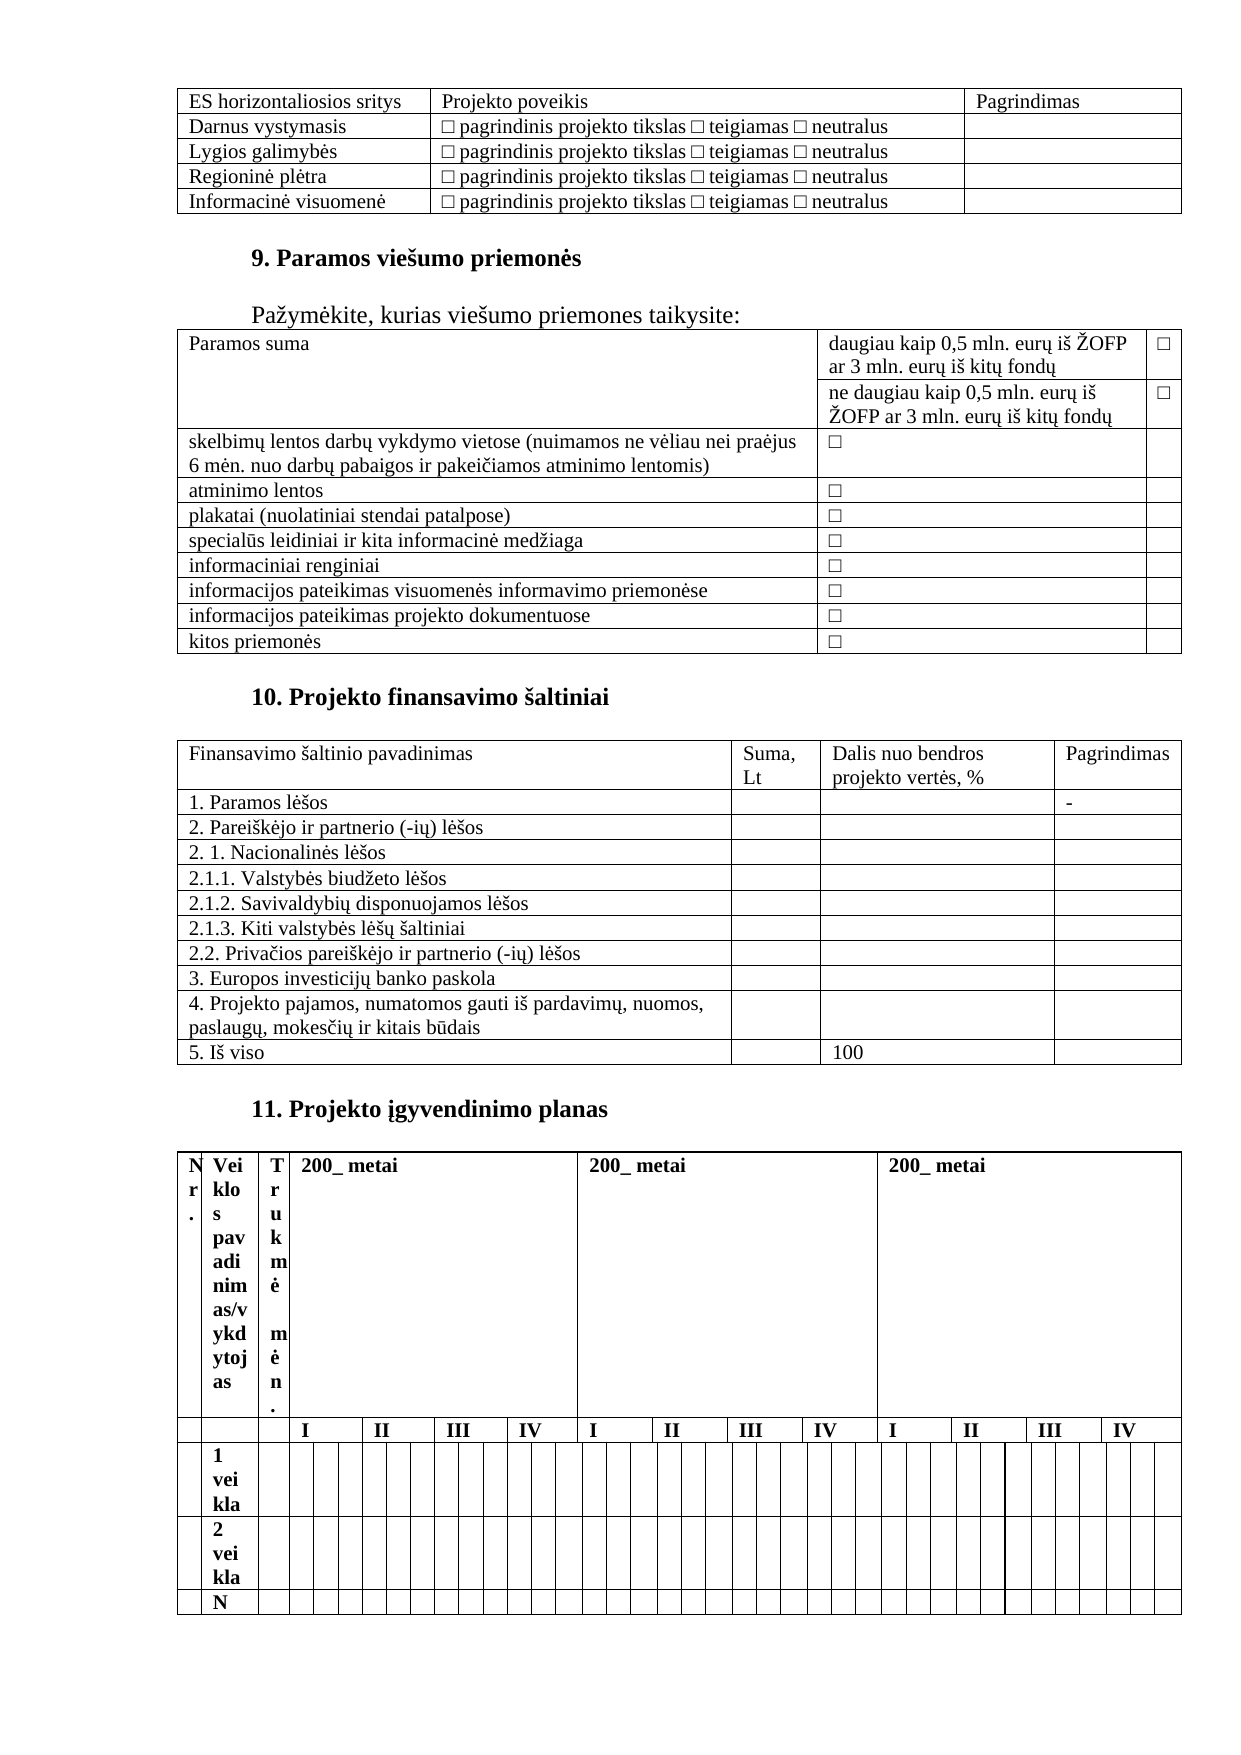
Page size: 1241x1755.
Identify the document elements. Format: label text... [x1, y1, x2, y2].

table_header 200_ metai [878, 1153, 1181, 1417]
table_cell [290, 1590, 313, 1614]
table_cell □ pagrindinis projekto tikslas □ teigiamas □ neutralus [431, 164, 964, 188]
table_cell [178, 1517, 201, 1589]
table_cell [808, 1443, 831, 1516]
table_cell [178, 1418, 201, 1442]
table_cell [965, 114, 1181, 138]
table_cell 1 veikla [202, 1443, 258, 1516]
table_cell [259, 1443, 289, 1516]
table_cell □ pagrindinis projekto tikslas □ teigiamas □ neutralus [431, 189, 964, 213]
table_cell [363, 1443, 386, 1516]
table_cell [508, 1590, 531, 1614]
table_cell kitos priemonės [178, 629, 817, 653]
table_cell 4. Projekto pajamos, numatomos gauti iš pardavimų, nuomos, paslaugų, mokesčių ir kitais būdais [178, 991, 731, 1039]
table_cell [706, 1517, 732, 1589]
table_cell [532, 1443, 555, 1516]
table_cell [732, 1040, 820, 1064]
table_cell [757, 1590, 780, 1614]
table_cell [178, 1443, 201, 1516]
table_cell [658, 1443, 681, 1516]
table_cell [556, 1443, 582, 1516]
table_cell 2.1.3. Kiti valstybės lėšų šaltiniai [178, 916, 731, 940]
table_cell 2 veikla [202, 1517, 258, 1589]
table_cell [607, 1517, 630, 1589]
table_cell □ [818, 478, 1146, 502]
table_cell [484, 1590, 507, 1614]
table_cell II [952, 1418, 1026, 1442]
table_cell [732, 916, 820, 940]
table_cell [1006, 1443, 1031, 1516]
table_cell [706, 1590, 732, 1614]
table_cell [1147, 604, 1181, 627]
table_cell II [653, 1418, 727, 1442]
table_cell [981, 1517, 1004, 1589]
table_cell [821, 891, 1054, 914]
table_cell 2.2. Privačios pareiškėjo ir partnerio (-ių) lėšos [178, 941, 731, 965]
table_cell [411, 1590, 434, 1614]
table_cell plakatai (nuolatiniai stendai patalpose) [178, 503, 817, 527]
table_cell I [878, 1418, 951, 1442]
table_cell [1032, 1590, 1055, 1614]
table_cell [484, 1443, 507, 1516]
table_cell 2. 1. Nacionalinės lėšos [178, 840, 731, 864]
table_header Finansavimo šaltinio pavadinimas [178, 741, 731, 789]
table_cell [508, 1443, 531, 1516]
table_cell [821, 916, 1054, 940]
table_cell [965, 164, 1181, 188]
table_cell [1032, 1443, 1055, 1516]
table_cell [856, 1590, 881, 1614]
table_cell [733, 1443, 756, 1516]
table_cell [583, 1517, 606, 1589]
table_cell [631, 1443, 657, 1516]
table_cell [411, 1517, 434, 1589]
table_cell informacijos pateikimas visuomenės informavimo priemonėse [178, 578, 817, 602]
table_cell [202, 1418, 258, 1442]
table_cell □ [818, 604, 1146, 627]
table_cell [931, 1590, 956, 1614]
table_header Paramos suma [178, 330, 817, 428]
table_cell [339, 1517, 362, 1589]
table_cell [556, 1590, 582, 1614]
table_cell 1. Paramos lėšos [178, 790, 731, 814]
table_cell specialūs leidiniai ir kita informacinė medžiaga [178, 528, 817, 552]
table_cell [832, 1517, 855, 1589]
table_cell [532, 1517, 555, 1589]
table_cell [732, 991, 820, 1039]
table_cell [1055, 916, 1181, 940]
table_cell [658, 1590, 681, 1614]
table_cell informaciniai renginiai [178, 553, 817, 577]
table_cell [832, 1443, 855, 1516]
table_cell [682, 1517, 705, 1589]
table_header Trukmė mėn. [259, 1153, 289, 1417]
table_cell [1056, 1517, 1079, 1589]
table_cell [1055, 891, 1181, 914]
table_cell [1147, 503, 1181, 527]
table_cell [732, 891, 820, 914]
table_cell [1107, 1443, 1130, 1516]
text 11. Projekto įgyvendinimo planas [177, 1094, 1181, 1123]
table_cell I [578, 1418, 652, 1442]
table_cell [981, 1590, 1004, 1614]
table_cell - [1055, 790, 1181, 814]
table_cell □ pagrindinis projekto tikslas □ teigiamas □ neutralus [431, 139, 964, 163]
table_cell [856, 1443, 881, 1516]
table_header ES horizontaliosios sritys [178, 89, 430, 113]
table_cell [387, 1590, 410, 1614]
table_cell [1155, 1590, 1181, 1614]
table_cell Lygios galimybės [178, 139, 430, 163]
table_cell [556, 1517, 582, 1589]
table_header Dalis nuo bendros projekto vertės, % [821, 741, 1054, 789]
table_cell [757, 1443, 780, 1516]
table_cell [1155, 1517, 1181, 1589]
table_cell IV [803, 1418, 877, 1442]
table_cell ne daugiau kaip 0,5 mln. eurų iš ŽOFP ar 3 mln. eurų iš kitų fondų [818, 380, 1146, 428]
table_header Suma, Lt [732, 741, 820, 789]
table_cell [882, 1443, 906, 1516]
table_header Nr. [178, 1153, 201, 1417]
table_cell □ [818, 553, 1146, 577]
table_cell [631, 1517, 657, 1589]
table_cell [459, 1443, 483, 1516]
table_cell [532, 1590, 555, 1614]
table_header Pagrindimas [965, 89, 1181, 113]
table_cell [583, 1443, 606, 1516]
table_cell [1006, 1517, 1031, 1589]
table_cell [808, 1517, 831, 1589]
table_cell [931, 1443, 956, 1516]
table_cell [682, 1443, 705, 1516]
table_cell [882, 1517, 906, 1589]
table_cell [907, 1443, 930, 1516]
table_cell □ [818, 429, 1146, 477]
table_cell □ [818, 629, 1146, 653]
table_cell [508, 1517, 531, 1589]
table_cell [821, 865, 1054, 889]
table_header daugiau kaip 0,5 mln. eurų iš ŽOFP ar 3 mln. eurų iš kitų fondų [818, 330, 1146, 378]
table_cell [757, 1517, 780, 1589]
table_cell 5. Iš viso [178, 1040, 731, 1064]
table_cell atminimo lentos [178, 478, 817, 502]
table_cell [1107, 1590, 1130, 1614]
table_cell [1147, 578, 1181, 602]
table_cell [583, 1590, 606, 1614]
table_cell [339, 1443, 362, 1516]
table_cell N [202, 1590, 258, 1614]
table_cell [658, 1517, 681, 1589]
table_cell [459, 1517, 483, 1589]
table_cell [435, 1517, 458, 1589]
table_cell [1006, 1590, 1031, 1614]
text 10. Projekto finansavimo šaltiniai [177, 682, 1181, 711]
text 9. Paramos viešumo priemonės [177, 243, 1181, 272]
table_cell [732, 840, 820, 864]
table_cell [314, 1517, 338, 1589]
table_cell [781, 1590, 807, 1614]
table_cell [965, 189, 1181, 213]
table_cell □ [818, 503, 1146, 527]
table_cell [732, 865, 820, 889]
table_cell [484, 1517, 507, 1589]
table_cell [1155, 1443, 1181, 1516]
table_cell skelbimų lentos darbų vykdymo vietose (nuimamos ne vėliau nei praėjus 6 mėn. nuo darbų pabaigos ir pakeičiamos atminimo lentomis) [178, 429, 817, 477]
table_cell [259, 1517, 289, 1589]
table_cell [1055, 865, 1181, 889]
table_cell [1080, 1517, 1106, 1589]
table_cell [1055, 1040, 1181, 1064]
table_cell [931, 1517, 956, 1589]
table_cell [808, 1590, 831, 1614]
table_cell [259, 1590, 289, 1614]
table_header Veiklos pavadinimas/vykdytojas [202, 1153, 258, 1417]
table_cell [1055, 840, 1181, 864]
table_cell Darnus vystymasis [178, 114, 430, 138]
table_cell □ [818, 528, 1146, 552]
table_cell [435, 1443, 458, 1516]
table_cell [832, 1590, 855, 1614]
table_cell III [728, 1418, 802, 1442]
table_cell [259, 1418, 289, 1442]
table_cell [290, 1443, 313, 1516]
table_cell [1131, 1443, 1154, 1516]
table_cell [821, 991, 1054, 1039]
table_cell 2.1.2. Savivaldybių disponuojamos lėšos [178, 891, 731, 914]
table_cell [1080, 1443, 1106, 1516]
table_cell [732, 941, 820, 965]
table_header 200_ metai [290, 1153, 577, 1417]
table_cell [1131, 1517, 1154, 1589]
table_cell [314, 1590, 338, 1614]
table_cell [821, 966, 1054, 990]
table_cell [1055, 815, 1181, 839]
table_cell [907, 1590, 930, 1614]
table_cell [821, 790, 1054, 814]
table_header □ [1147, 330, 1181, 378]
table_cell [781, 1443, 807, 1516]
table_cell [363, 1590, 386, 1614]
table_cell [907, 1517, 930, 1589]
table_header Projekto poveikis [431, 89, 964, 113]
table_cell [682, 1590, 705, 1614]
table_cell 2. Pareiškėjo ir partnerio (-ių) lėšos [178, 815, 731, 839]
table_cell [1056, 1590, 1079, 1614]
table_header 200_ metai [578, 1153, 877, 1417]
table_cell [435, 1590, 458, 1614]
table_cell [1055, 941, 1181, 965]
table_cell [1080, 1590, 1106, 1614]
table_cell [821, 840, 1054, 864]
table_cell [732, 815, 820, 839]
table_cell [178, 1590, 201, 1614]
table_cell [882, 1590, 906, 1614]
table_cell informacijos pateikimas projekto dokumentuose [178, 604, 817, 627]
text Pažymėkite, kurias viešumo priemones taikysite: [177, 301, 1181, 329]
table_cell IV [1102, 1418, 1181, 1442]
table_cell [733, 1517, 756, 1589]
table_cell IV [508, 1418, 577, 1442]
table_cell [411, 1443, 434, 1516]
table_cell □ [1147, 380, 1181, 428]
table_header Pagrindimas [1055, 741, 1181, 789]
table_cell [957, 1590, 980, 1614]
table_cell II [363, 1418, 434, 1442]
table_cell [1147, 478, 1181, 502]
table_cell [732, 790, 820, 814]
table_cell [1147, 629, 1181, 653]
table_cell [631, 1590, 657, 1614]
table_cell [781, 1517, 807, 1589]
table_cell [290, 1517, 313, 1589]
table_cell [1032, 1517, 1055, 1589]
table_cell [856, 1517, 881, 1589]
table_cell [1147, 429, 1181, 477]
table_cell [387, 1517, 410, 1589]
table_cell [607, 1443, 630, 1516]
table_cell [1147, 528, 1181, 552]
table_cell [363, 1517, 386, 1589]
table_cell [1107, 1517, 1130, 1589]
table_cell [1131, 1590, 1154, 1614]
table_cell [1055, 966, 1181, 990]
table_cell [821, 815, 1054, 839]
table_cell [607, 1590, 630, 1614]
table_cell 3. Europos investicijų banko paskola [178, 966, 731, 990]
table_cell [821, 941, 1054, 965]
table_cell Regioninė plėtra [178, 164, 430, 188]
table_cell □ [818, 578, 1146, 602]
table_cell [706, 1443, 732, 1516]
table_cell 2.1.1. Valstybės biudžeto lėšos [178, 865, 731, 889]
table_cell [339, 1590, 362, 1614]
table_cell III [1027, 1418, 1101, 1442]
table_cell III [435, 1418, 507, 1442]
table_cell [314, 1443, 338, 1516]
table_cell I [290, 1418, 362, 1442]
table_cell [957, 1517, 980, 1589]
table_cell [733, 1590, 756, 1614]
table_cell [1055, 991, 1181, 1039]
table_cell □ pagrindinis projekto tikslas □ teigiamas □ neutralus [431, 114, 964, 138]
table_cell Informacinė visuomenė [178, 189, 430, 213]
table_cell [957, 1443, 980, 1516]
table_cell 100 [821, 1040, 1054, 1064]
table_cell [1147, 553, 1181, 577]
table_cell [1056, 1443, 1079, 1516]
table_cell [387, 1443, 410, 1516]
table_cell [459, 1590, 483, 1614]
table_cell [981, 1443, 1004, 1516]
table_cell [965, 139, 1181, 163]
table_cell [732, 966, 820, 990]
